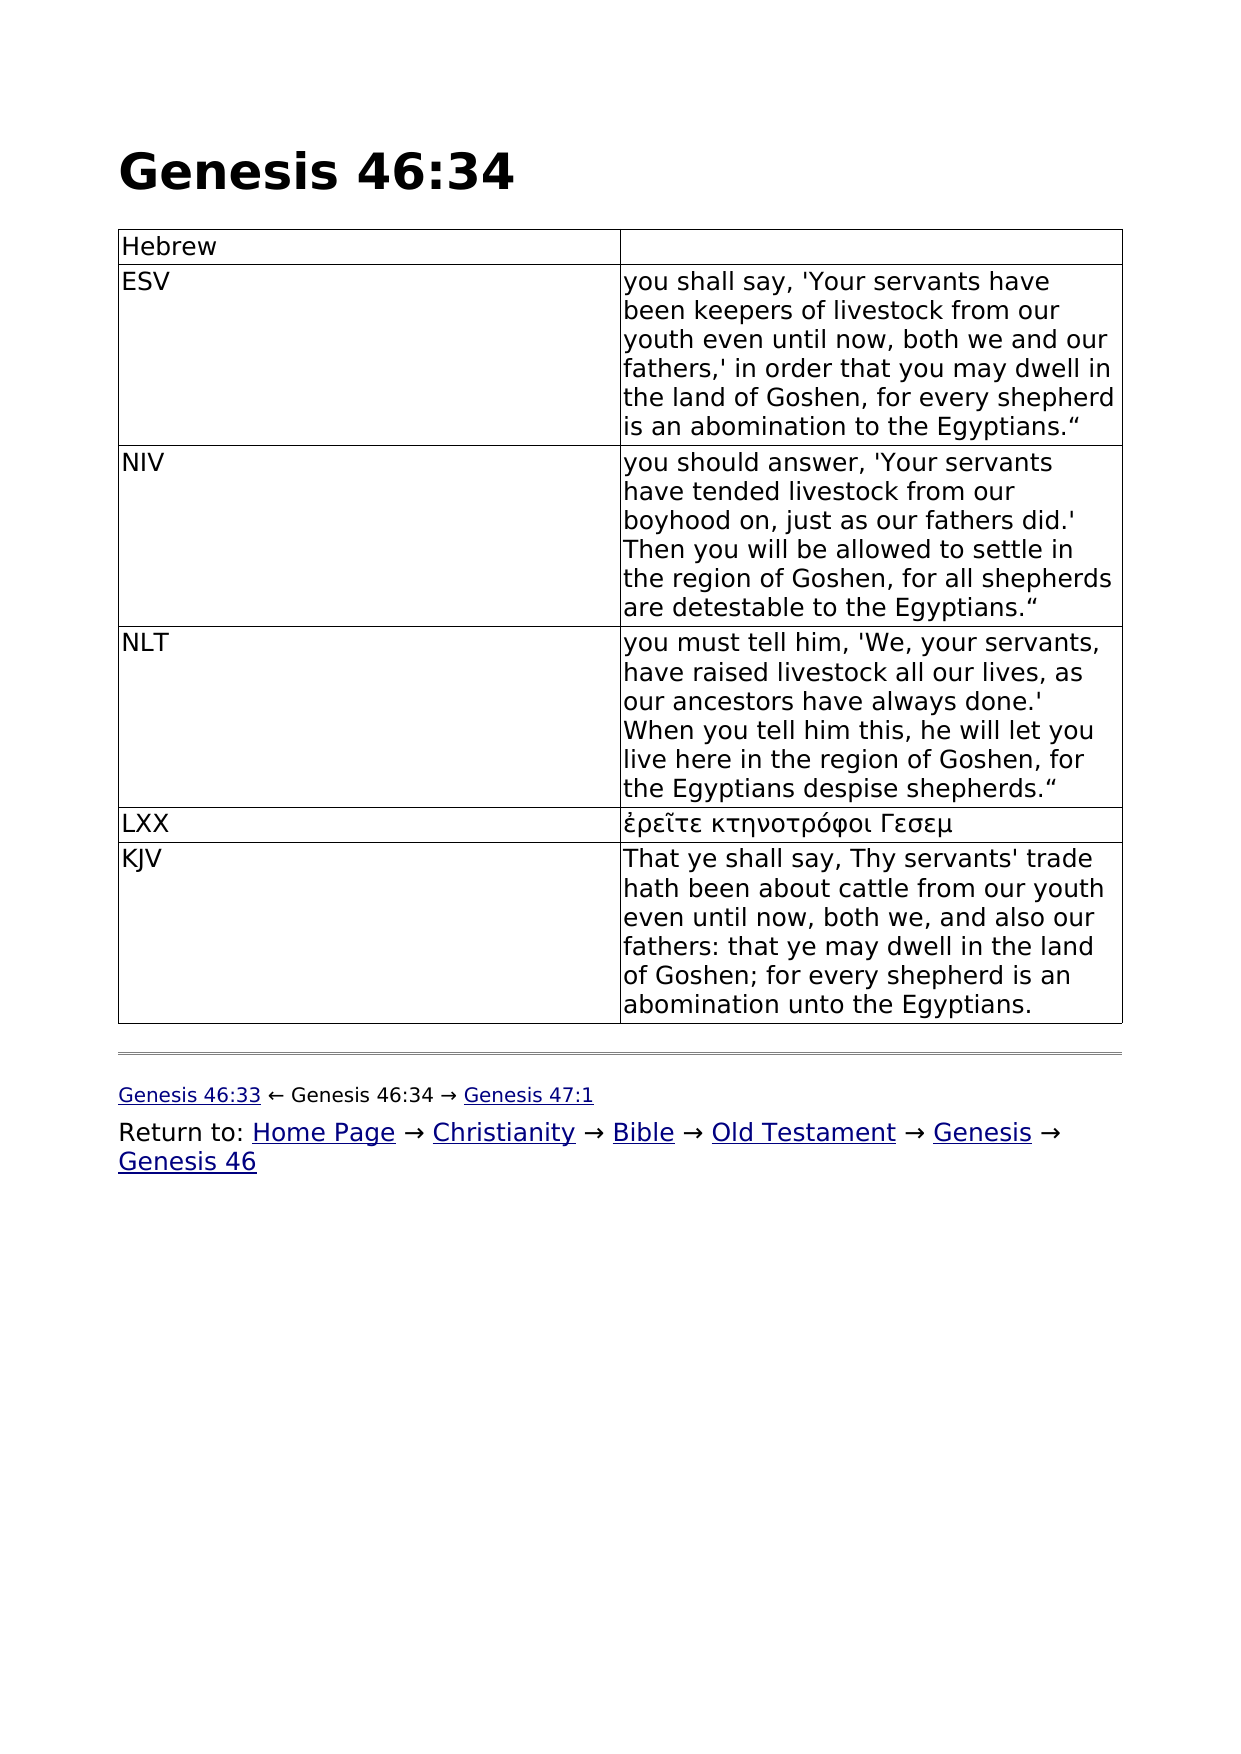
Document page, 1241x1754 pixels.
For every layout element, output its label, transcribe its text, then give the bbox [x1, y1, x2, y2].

subtitle Genesis 46:34 [118, 143, 1122, 201]
table_header [621, 230, 1122, 264]
text Genesis 46:33 ← Genesis 46:34 → Genesis 47:1 [118, 1084, 1122, 1118]
table_cell ESV [119, 265, 620, 445]
table_cell NLT [119, 627, 620, 807]
table_header Hebrew [119, 230, 620, 264]
table_cell KJV [119, 843, 620, 1023]
table_cell That ye shall say, Thy servants' trade hath been about cattle from our youth even until now, both we, and also our fathers: that ye may dwell in the land of Goshen; for every shepherd is an abomination unto the Egyptians. [621, 843, 1122, 1023]
text Return to: Home Page → Christianity → Bible → Old Testament → Genesis → Genesis 46 [118, 1118, 1122, 1176]
table_cell you shall say, 'Your servants have been keepers of livestock from our youth even until now, both we and our fathers,' in order that you may dwell in the land of Goshen, for every shepherd is an abomination to the Egyptians.“ [621, 265, 1122, 445]
table_cell ἐρεῖτε κτηνοτρόφοι Γεσεμ [621, 808, 1122, 842]
table_cell LXX [119, 808, 620, 842]
table_cell you must tell him, 'We, your servants, have raised livestock all our lives, as our ancestors have always done.' When you tell him this, he will let you live here in the region of Goshen, for the Egyptians despise shepherds.“ [621, 627, 1122, 807]
table_cell you should answer, 'Your servants have tended livestock from our boyhood on, just as our fathers did.' Then you will be allowed to settle in the region of Goshen, for all shepherds are detestable to the Egyptians.“ [621, 446, 1122, 626]
table_cell NIV [119, 446, 620, 626]
